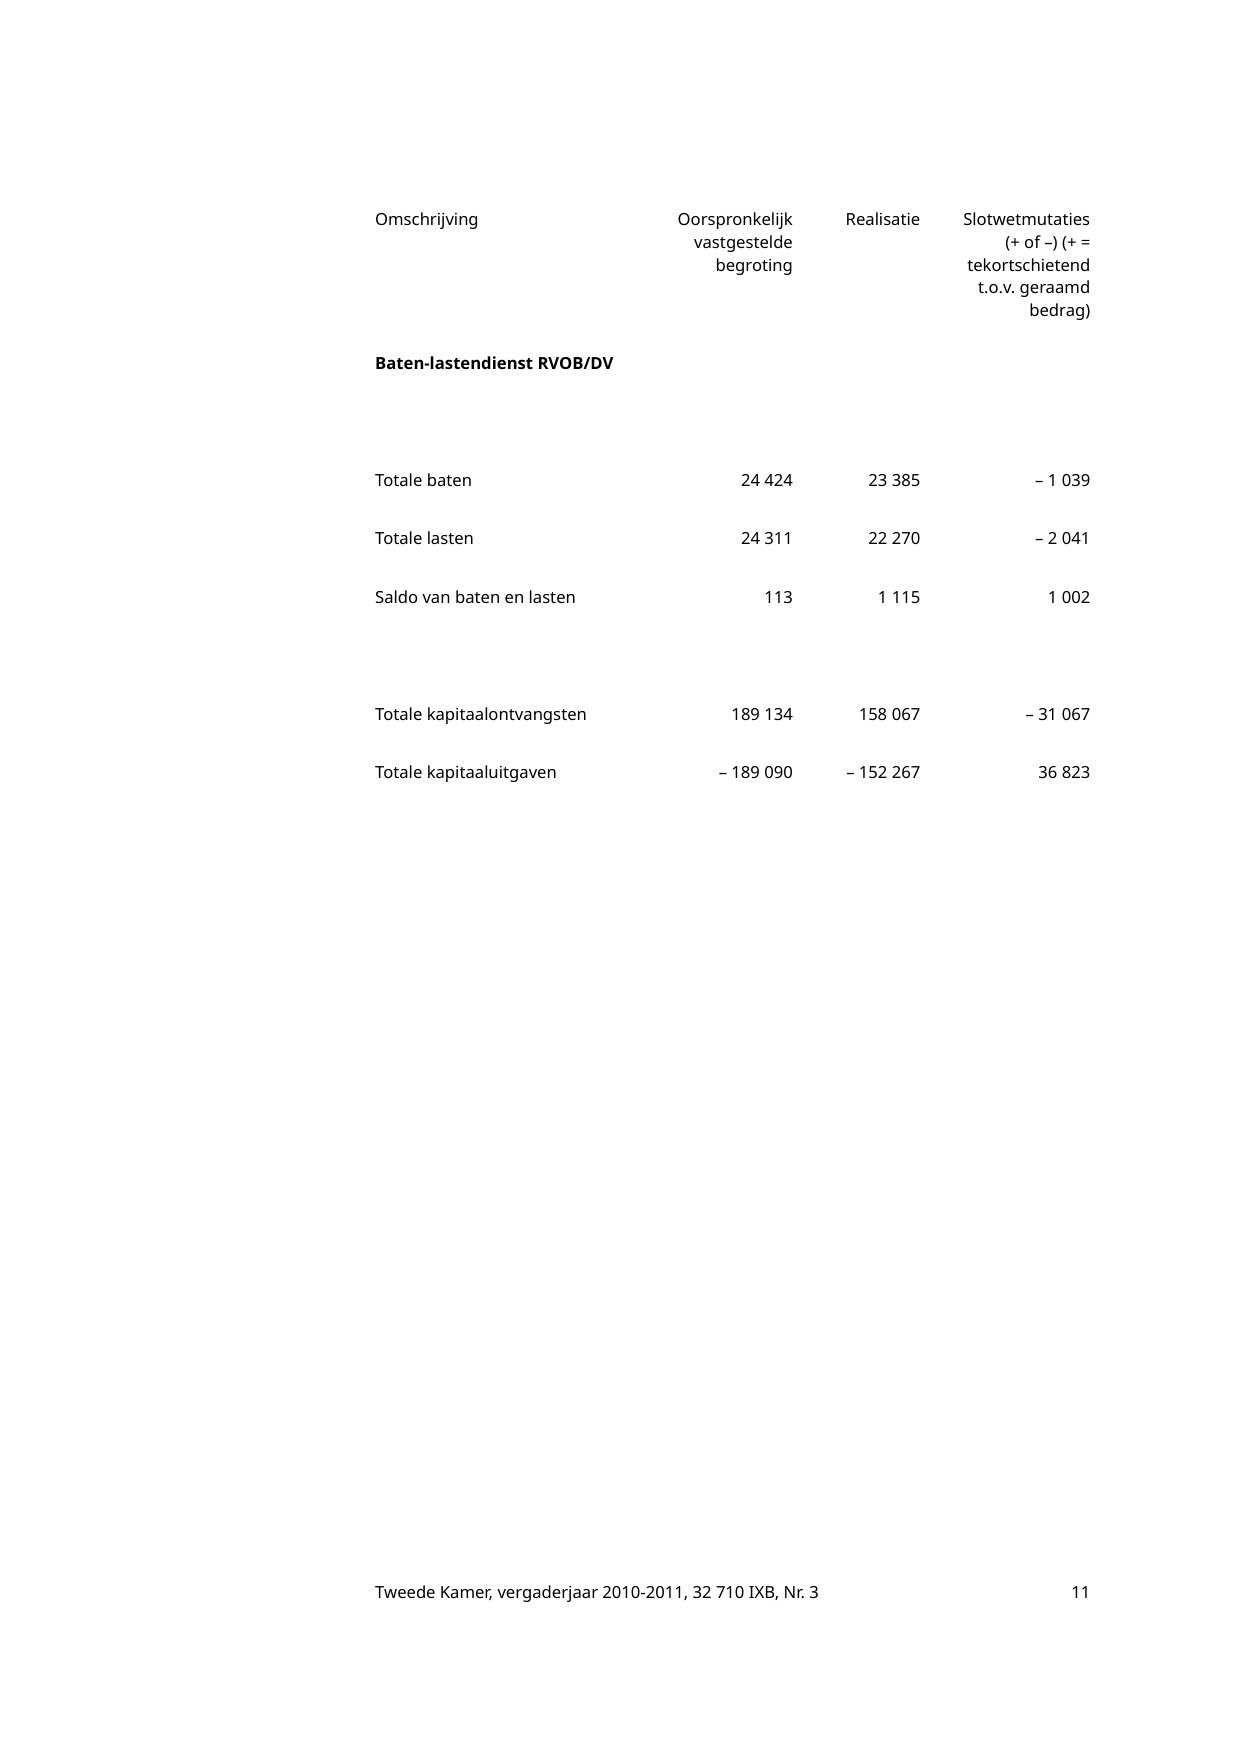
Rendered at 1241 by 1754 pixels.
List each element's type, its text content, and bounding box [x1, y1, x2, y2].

table_cell 1 115 [793, 585, 920, 644]
table_cell [963, 351, 1090, 410]
table_cell Totale kapitaalontvangsten [375, 702, 665, 761]
table_cell Baten-lastendienst RVOB/DV [375, 351, 665, 410]
table_cell 24 311 [665, 527, 793, 585]
table_cell – 31 067 [963, 702, 1090, 761]
table_cell Totale kapitaaluitgaven [375, 761, 665, 819]
table_header Slotwetmutaties (+ of –) (+ = tekortschietend t.o.v. geraamd bedrag) [963, 208, 1090, 351]
table_cell 1 002 [963, 585, 1090, 644]
table_cell 36 823 [963, 761, 1090, 819]
table_cell [793, 351, 920, 410]
table_cell [375, 644, 665, 702]
table_cell 113 [665, 585, 793, 644]
table_cell 189 134 [665, 702, 793, 761]
table_cell [920, 585, 963, 644]
table_cell [920, 761, 963, 819]
table_cell [793, 644, 920, 702]
table_cell Totale baten [375, 468, 665, 527]
table_cell [920, 702, 963, 761]
table_cell [920, 351, 963, 410]
table_cell – 2 041 [963, 527, 1090, 585]
table_cell [665, 410, 793, 468]
table_cell [793, 410, 920, 468]
table_header [920, 208, 963, 351]
table_cell Saldo van baten en lasten [375, 585, 665, 644]
table_cell [665, 644, 793, 702]
table_cell 24 424 [665, 468, 793, 527]
table_cell [375, 410, 665, 468]
table_cell [963, 410, 1090, 468]
table_cell [920, 468, 963, 527]
table_header Realisatie [793, 208, 920, 351]
table_header Omschrijving [375, 208, 665, 351]
table_cell – 1 039 [963, 468, 1090, 527]
table_cell 158 067 [793, 702, 920, 761]
table_cell 23 385 [793, 468, 920, 527]
table_cell [920, 644, 963, 702]
table_cell [920, 410, 963, 468]
table_cell [665, 351, 793, 410]
table_cell Totale lasten [375, 527, 665, 585]
table_cell [920, 527, 963, 585]
table_cell – 189 090 [665, 761, 793, 819]
table_cell 22 270 [793, 527, 920, 585]
table_cell – 152 267 [793, 761, 920, 819]
table_header Oorspronkelijk vastgestelde begroting [665, 208, 793, 351]
table_cell [963, 644, 1090, 702]
